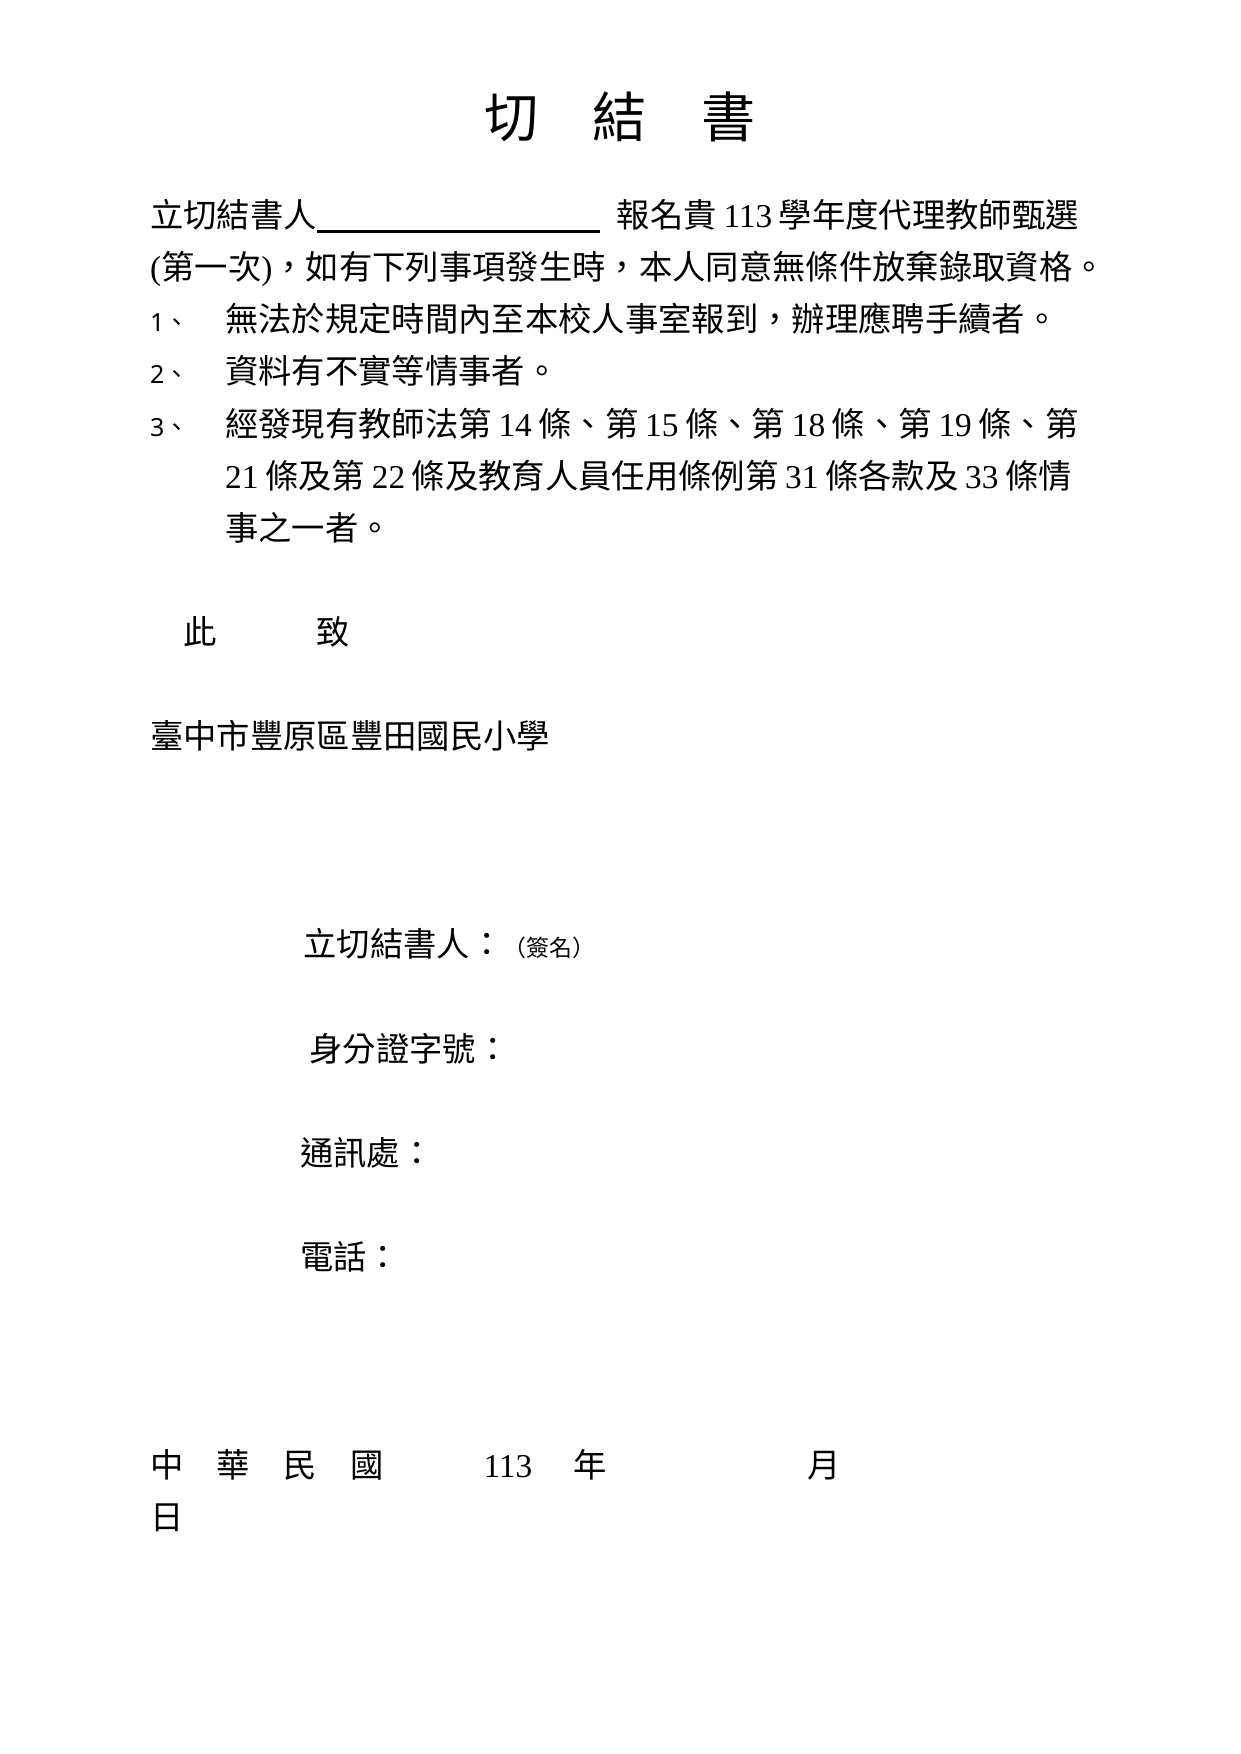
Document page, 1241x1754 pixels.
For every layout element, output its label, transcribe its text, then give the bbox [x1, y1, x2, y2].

text 此 致 [150, 603, 1090, 655]
list 無法於規定時間內至本校人事室報到，辦理應聘手續者。 [150, 290, 1090, 342]
text 臺中市豐原區豐田國民小學 [150, 707, 1090, 759]
text 身分證字號： [150, 1019, 1090, 1071]
list 資料有不實等情事者。 [150, 342, 1090, 394]
text 通訊處： [150, 1123, 1090, 1176]
text 立切結書人：（簽名） [150, 915, 1090, 967]
text 電話： [150, 1228, 1090, 1280]
text 切 結 書 [149, 75, 1090, 153]
text 立切結書人 報名貴113學年度代理教師甄選(第一次)，如有下列事項發生時，本人同意無條件放棄錄取資格。 [150, 186, 1090, 290]
list 經發現有教師法第14條、第15條、第18條、第19條、第21條及第22條及教育人員任用條例第31條各款及33條情事之一者。 [150, 394, 1090, 551]
text 中 華 民 國 113 年 月 日 [150, 1436, 1090, 1540]
